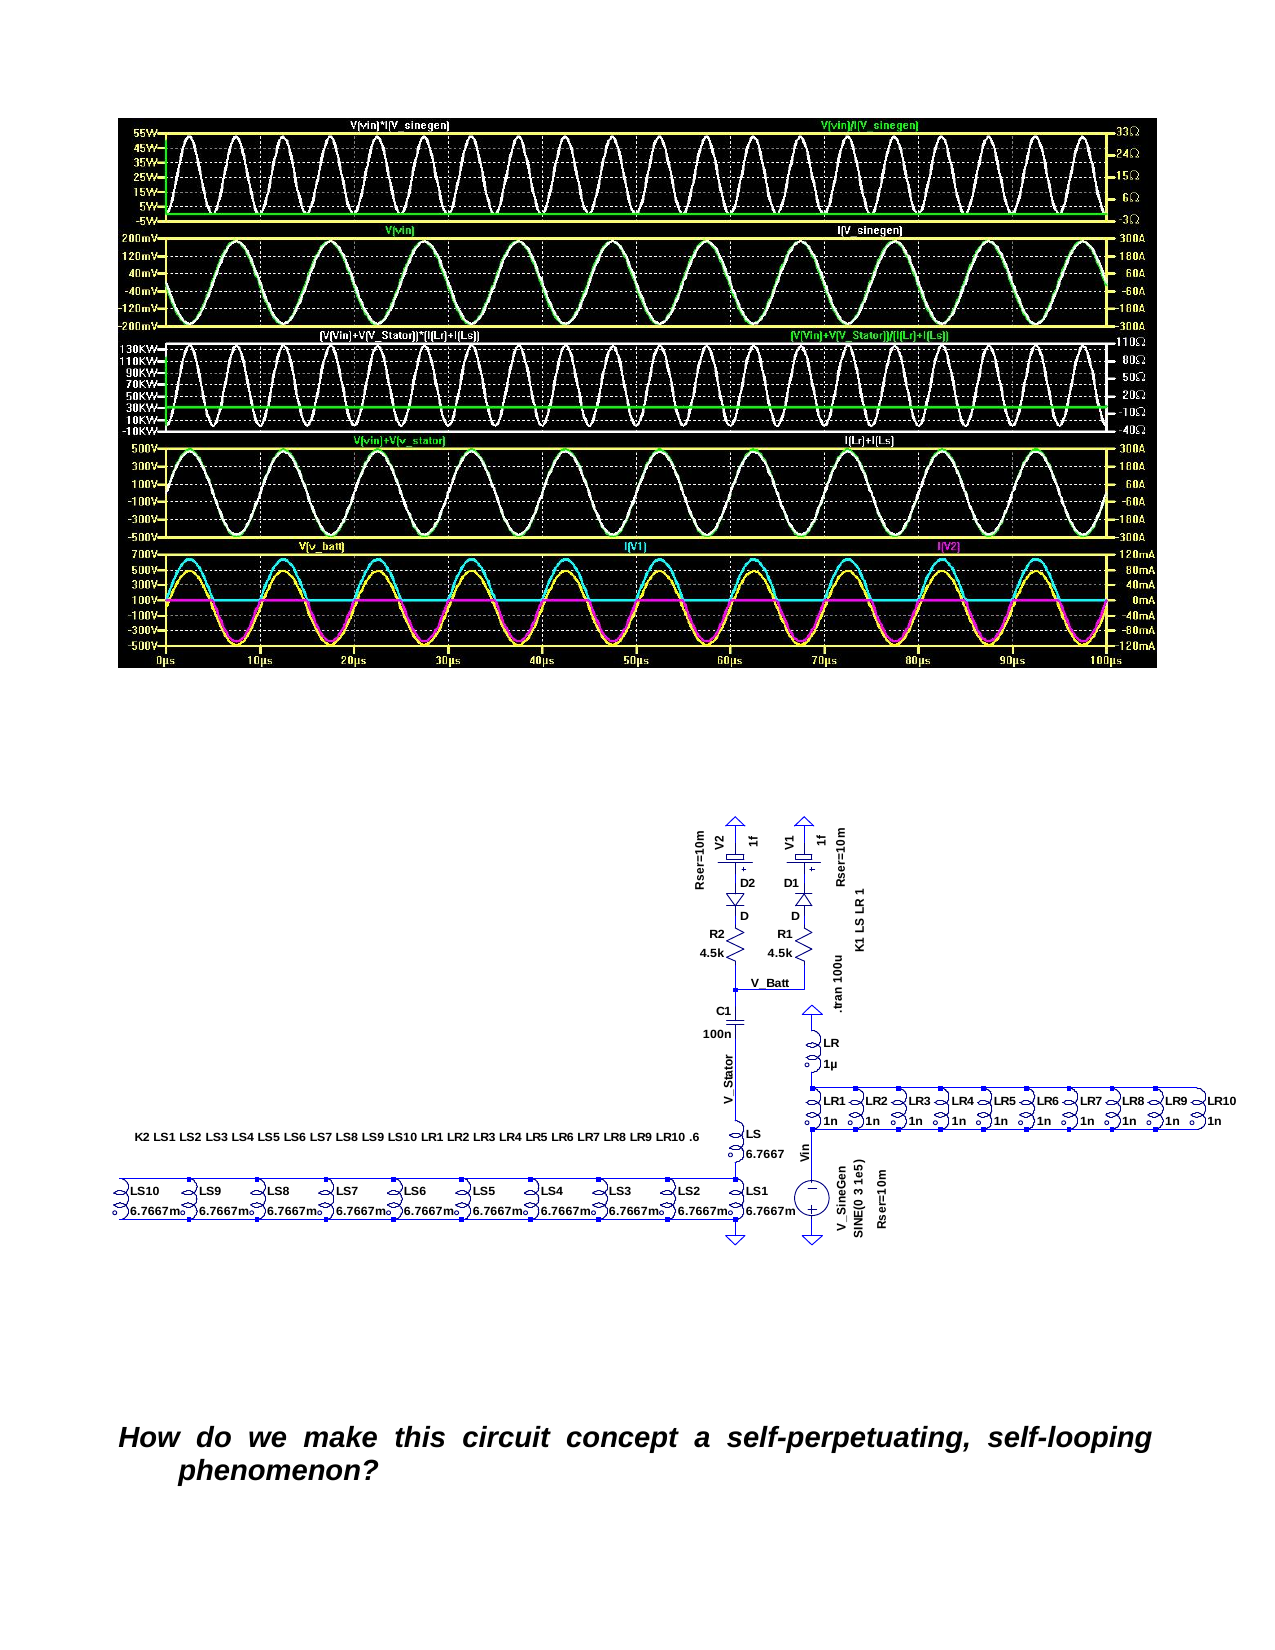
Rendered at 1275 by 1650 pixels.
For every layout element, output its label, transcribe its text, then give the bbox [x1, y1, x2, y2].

subtitle How do we make this circuit concept a self-perpetuating, self-looping phenomenon? [118, 1419, 1157, 1487]
picture [118, 118, 1157, 668]
